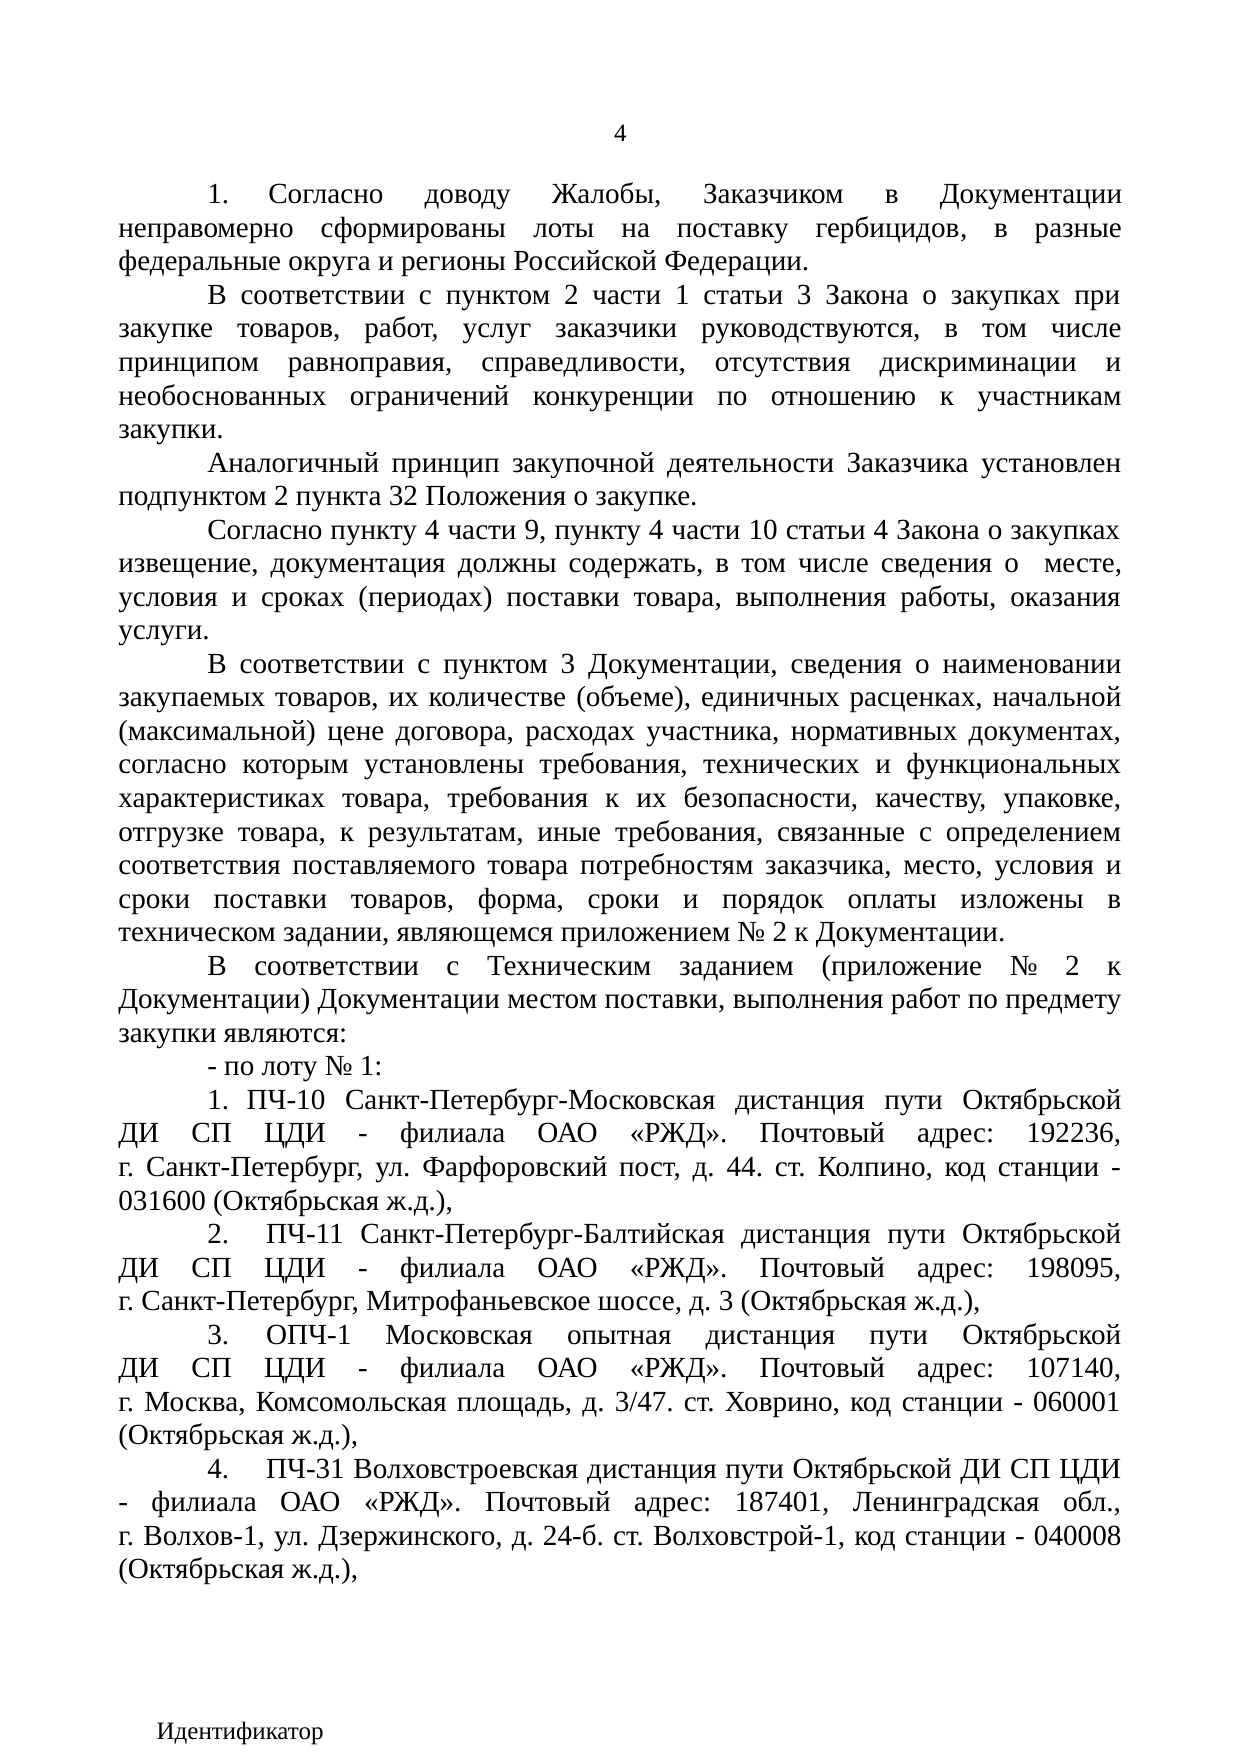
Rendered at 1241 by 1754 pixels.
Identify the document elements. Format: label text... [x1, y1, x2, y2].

text В соответствии с пунктом 3 Документации, сведения о наименовании закупаемых товаров, их количестве (объеме), единичных расценках, начальной (максимальной) цене договора, расходах участника, нормативных документах, согласно которым установлены требования, технических и функциональных характеристиках товара, требования к их безопасности, качеству, упаковке, отгрузке товара, к результатам, иные требования, связанные с определением соответствия поставляемого товара потребностям заказчика, место, условия и сроки поставки товаров, форма, сроки и порядок оплаты изложены в техническом задании, являющемся приложением № 2 к Документации. [118, 646, 1122, 948]
list ПЧ-31 Волховстроевская дистанция пути Октябрьской ДИ СП ЦДИ - филиала ОАО «РЖД». Почтовый адрес: 187401, Ленинградская обл., г. Волхов-1, ул. Дзержинского, д. 24-б. ст. Волховстрой-1, код станции - 040008 (Октябрьская ж.д.), [118, 1451, 1122, 1585]
text В соответствии с Техническим заданием (приложение № 2 к Документации) Документации местом поставки, выполнения работ по предмету закупки являются: [118, 948, 1122, 1048]
text Аналогичный принцип закупочной деятельности Заказчика установлен подпунктом 2 пункта 32 Положения о закупке. [118, 445, 1122, 512]
list ПЧ-11 Санкт-Петербург-Балтийская дистанция пути Октябрьской ДИ СП ЦДИ - филиала ОАО «РЖД». Почтовый адрес: 198095, г. Санкт-Петербург, Митрофаньевское шоссе, д. 3 (Октябрьская ж.д.), [118, 1216, 1122, 1317]
text - по лоту № 1: [118, 1048, 1122, 1082]
text В соответствии с пунктом 2 части 1 статьи 3 Закона о закупках при закупке товаров, работ, услуг заказчики руководствуются, в том числе принципом равноправия, справедливости, отсутствия дискриминации и необоснованных ограничений конкуренции по отношению к участникам закупки. [118, 277, 1122, 445]
list Согласно доводу Жалобы, Заказчиком в Документации неправомерно сформированы лоты на поставку гербицидов, в разные федеральные округа и регионы Российской Федерации. [118, 176, 1122, 277]
list ОПЧ-1 Московская опытная дистанция пути Октябрьской ДИ СП ЦДИ - филиала ОАО «РЖД». Почтовый адрес: 107140, г. Москва, Комсомольская площадь, д. 3/47. ст. Ховрино, код станции - 060001 (Октябрьская ж.д.), [118, 1317, 1122, 1451]
text Согласно пункту 4 части 9, пункту 4 части 10 статьи 4 Закона о закупках извещение, документация должны содержать, в том числе сведения о месте, условия и сроках (периодах) поставки товара, выполнения работы, оказания услуги. [118, 512, 1122, 646]
list ПЧ-10 Санкт-Петербург-Московская дистанция пути Октябрьской ДИ СП ЦДИ - филиала ОАО «РЖД». Почтовый адрес: 192236, г. Санкт-Петербург, ул. Фарфоровский пост, д. 44. ст. Колпино, код станции -031600 (Октябрьская ж.д.), [118, 1082, 1122, 1216]
